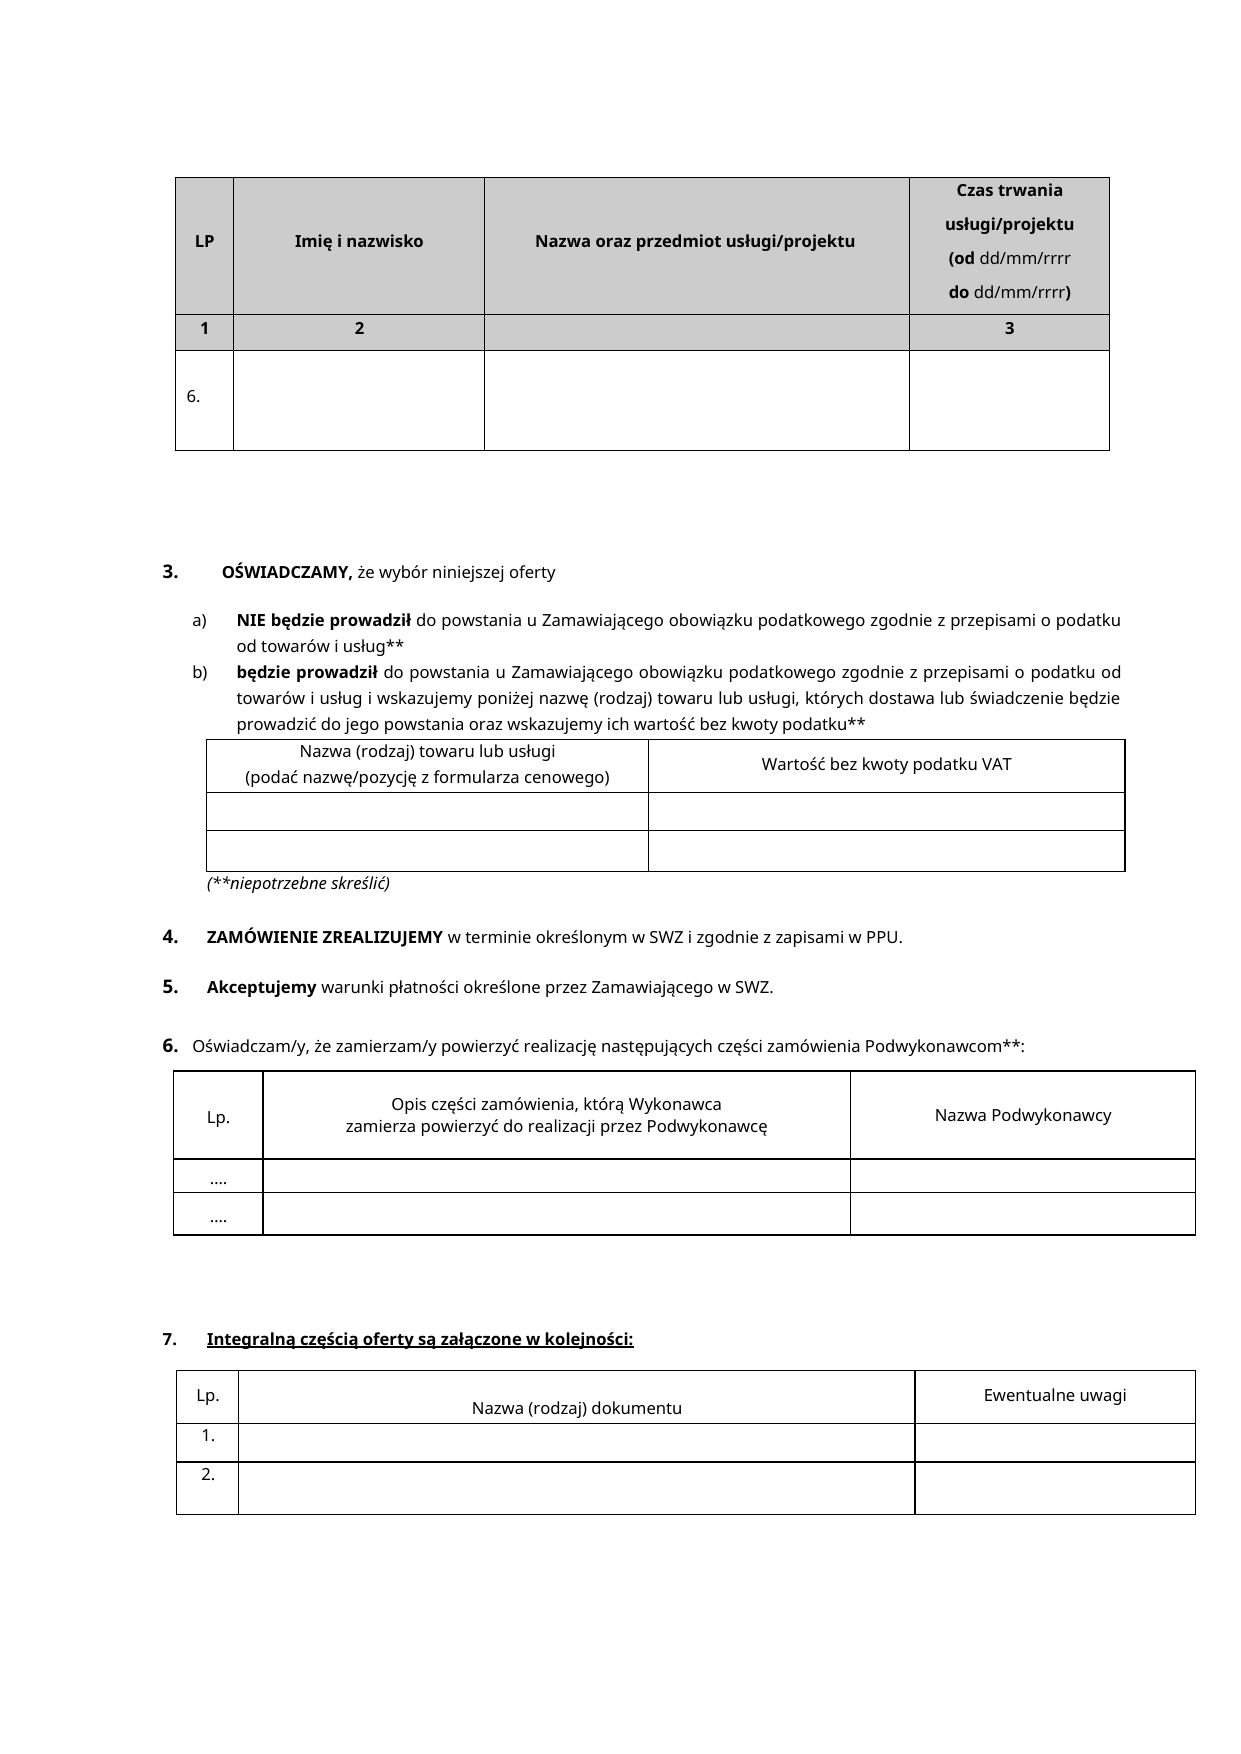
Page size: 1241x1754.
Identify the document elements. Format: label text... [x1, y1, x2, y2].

table_cell [851, 1160, 1195, 1191]
list OŚWIADCZAMY, że wybór niniejszej oferty [162, 558, 1122, 584]
table_cell [239, 1463, 914, 1514]
list Akceptujemy warunki płatności określone przez Zamawiającego w SWZ. [162, 974, 1122, 999]
text b) będzie prowadził do powstania u Zamawiającego obowiązku podatkowego zgodnie z przepisami o podatku od towarów i usług i wskazujemy poniżej nazwę (rodzaj) towaru lub usługi, których dostawa lub świadczenie będzie prowadzić do jego powstania oraz wskazujemy ich wartość bez kwoty podatku** [192, 660, 1122, 735]
table_header Nazwa Podwykonawcy [851, 1072, 1195, 1158]
table_cell [851, 1193, 1195, 1234]
table_header Nazwa (rodzaj) dokumentu [239, 1371, 914, 1423]
table_cell 1 [176, 315, 233, 350]
table_header Opis części zamówienia, którą Wykonawca zamierza powierzyć do realizacji przez Podwykonawcę [264, 1072, 850, 1158]
table_header LP [176, 178, 233, 314]
table_cell 1. [177, 1424, 238, 1461]
table_header Ewentualne uwagi [916, 1371, 1195, 1423]
table_cell 2 [234, 315, 484, 350]
table_cell [649, 793, 1124, 830]
table_cell [916, 1424, 1195, 1461]
table_header Wartość bez kwoty podatku VAT [649, 740, 1124, 792]
table_cell 3 [910, 315, 1109, 350]
table_cell [264, 1193, 850, 1234]
table_cell [207, 793, 648, 830]
text a) NIE będzie prowadził do powstania u Zamawiającego obowiązku podatkowego zgodnie z przepisami o podatku od towarów i usług** [192, 608, 1122, 657]
table_header Lp. [174, 1072, 262, 1158]
table_cell [207, 831, 648, 871]
table_cell …. [174, 1193, 262, 1234]
table_cell [485, 315, 909, 350]
table_header Nazwa (rodzaj) towaru lub usługi (podać nazwę/pozycję z formularza cenowego) [207, 740, 648, 792]
list Integralną częścią oferty są załączone w kolejności: [162, 1327, 1122, 1350]
list ZAMÓWIENIE ZREALIZUJEMY w terminie określonym w SWZ i zgodnie z zapisami w PPU. [162, 924, 1122, 949]
table_cell [264, 1160, 850, 1191]
table_cell [239, 1424, 914, 1461]
table_cell 6. [176, 351, 233, 450]
table_cell 2. [177, 1463, 238, 1514]
table_header Czas trwania usługi/projektu (od dd/mm/rrrr do dd/mm/rrrr) [910, 178, 1109, 314]
list Oświadczam/y, że zamierzam/y powierzyć realizację następujących części zamówienia Podwykonawcom**: [162, 1032, 1122, 1058]
table_cell [485, 351, 909, 450]
table_header Lp. [177, 1371, 238, 1423]
text (**niepotrzebne skreślić) [207, 872, 1122, 894]
table_cell [910, 351, 1109, 450]
table_cell [916, 1463, 1195, 1514]
table_header Imię i nazwisko [234, 178, 484, 314]
table_cell [234, 351, 484, 450]
table_header Nazwa oraz przedmiot usługi/projektu [485, 178, 909, 314]
table_cell …. [174, 1160, 262, 1191]
table_cell [649, 831, 1124, 871]
